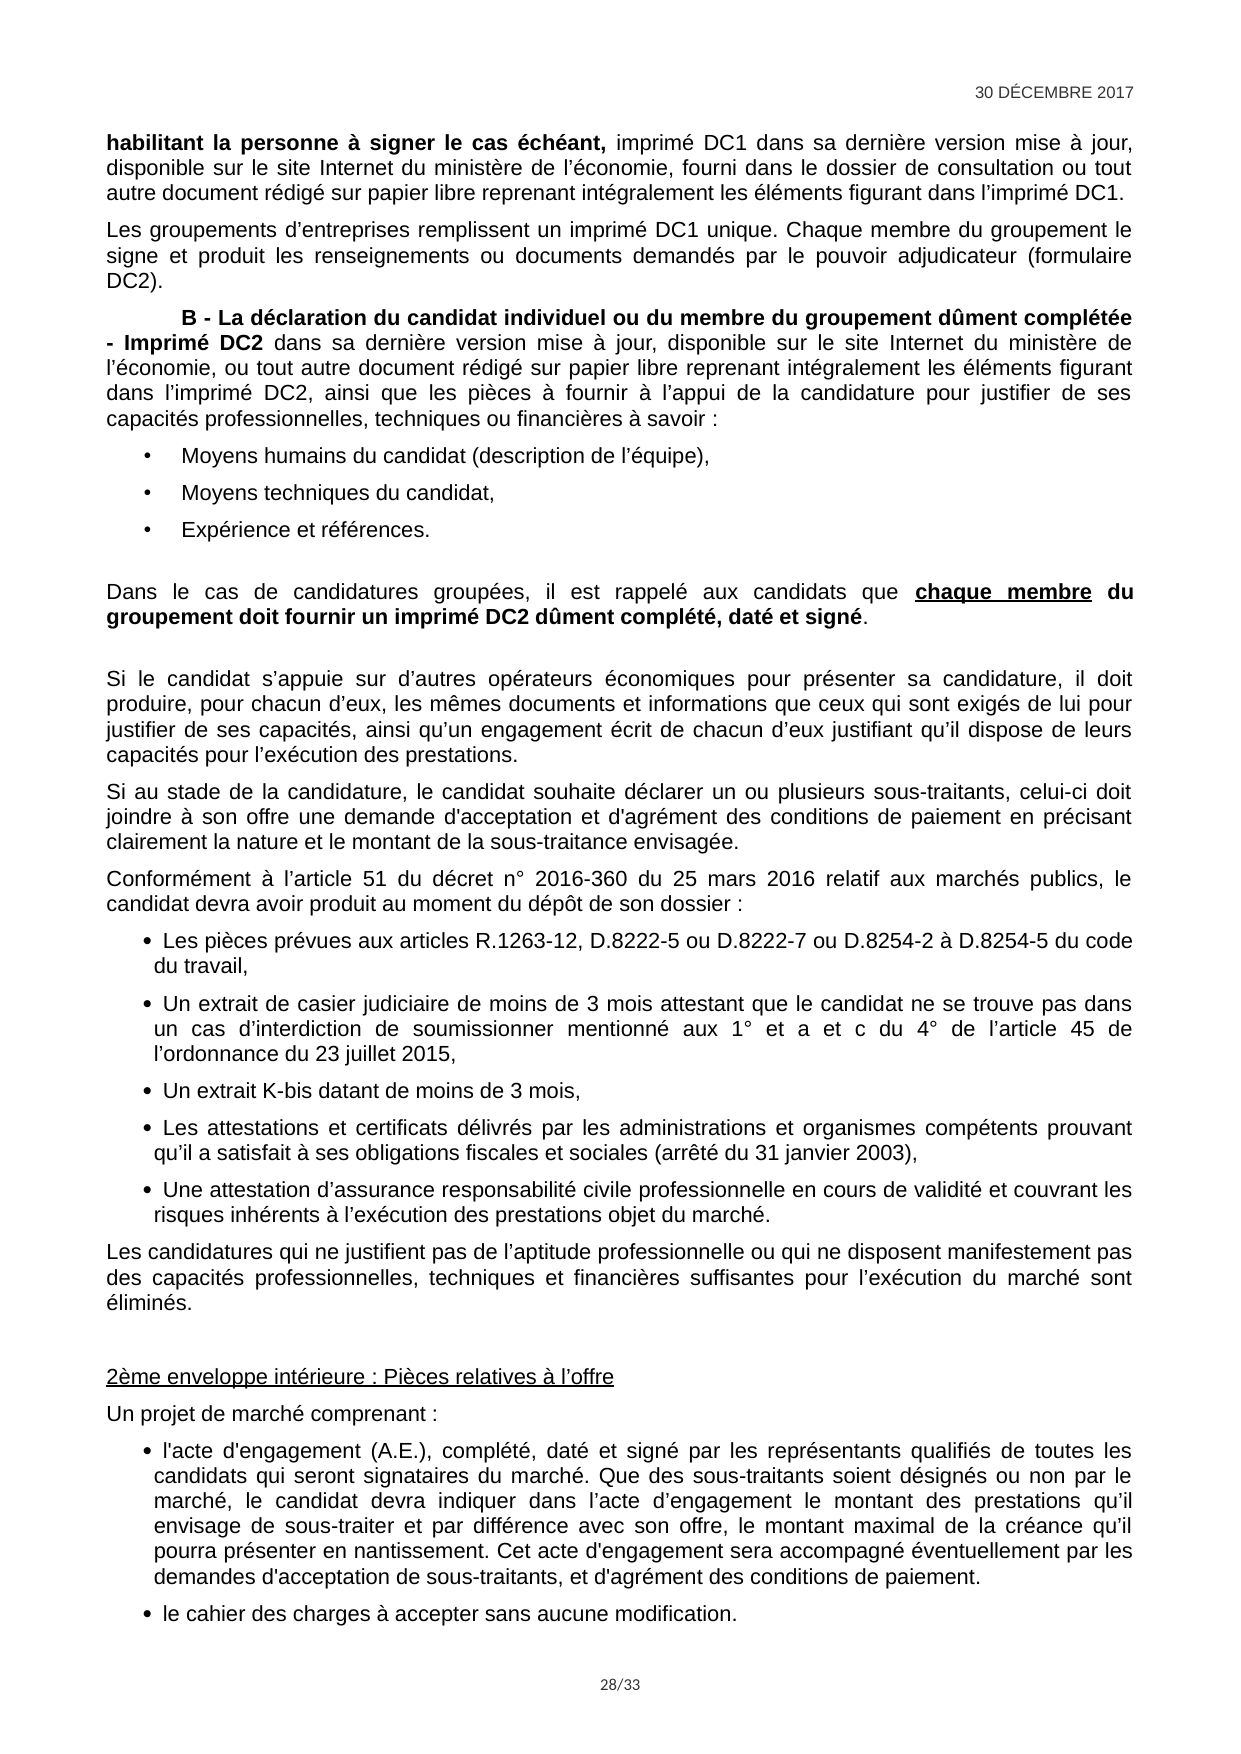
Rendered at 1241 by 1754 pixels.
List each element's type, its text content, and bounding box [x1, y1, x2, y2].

list Les attestations et certificats délivrés par les administrations et organismes compétents prouvant qu’il a satisfait à ses obligations fiscales et sociales (arrêté du 31 janvier 2003), [144, 1115, 1134, 1165]
text B - La déclaration du candidat individuel ou du membre du groupement dûment complétée - Imprimé DC2 dans sa dernière version mise à jour, disponible sur le site Internet du ministère de l’économie, ou tout autre document rédigé sur papier libre reprenant intégralement les éléments figurant dans l’imprimé DC2, ainsi que les pièces à fournir à l’appui de la candidature pour justifier de ses capacités professionnelles, techniques ou financières à savoir : [106, 305, 1134, 431]
text Si le candidat s’appuie sur d’autres opérateurs économiques pour présenter sa candidature, il doit produire, pour chacun d’eux, les mêmes documents et informations que ceux qui sont exigés de lui pour justifier de ses capacités, ainsi qu’un engagement écrit de chacun d’eux justifiant qu’il dispose de leurs capacités pour l’exécution des prestations. [106, 666, 1134, 767]
list le cahier des charges à accepter sans aucune modification. [144, 1601, 1134, 1626]
text Les candidatures qui ne justifient pas de l’aptitude professionnelle ou qui ne disposent manifestement pas des capacités professionnelles, techniques et financières suffisantes pour l’exécution du marché sont éliminés. [106, 1239, 1134, 1315]
text Si au stade de la candidature, le candidat souhaite déclarer un ou plusieurs sous-traitants, celui-ci doit joindre à son offre une demande d'acceptation et d'agrément des conditions de paiement en précisant clairement la nature et le montant de la sous-traitance envisagée. [106, 779, 1134, 854]
list l'acte d'engagement (A.E.), complété, daté et signé par les représentants qualifiés de toutes les candidats qui seront signataires du marché. Que des sous-traitants soient désignés ou non par le marché, le candidat devra indiquer dans l’acte d’engagement le montant des prestations qu’il envisage de sous-traiter et par différence avec son offre, le montant maximal de la créance qu’il pourra présenter en nantissement. Cet acte d'engagement sera accompagné éventuellement par les demandes d'acceptation de sous-traitants, et d'agrément des conditions de paiement. [144, 1437, 1134, 1589]
text Un projet de marché comprenant : [106, 1401, 1134, 1426]
list Expérience et références. [144, 516, 1134, 542]
list Les pièces prévues aux articles R.1263-12, D.8222-5 ou D.8222-7 ou D.8254-2 à D.8254-5 du code du travail, [144, 928, 1134, 979]
text Dans le cas de candidatures groupées, il est rappelé aux candidats que chaque membre du groupement doit fournir un imprimé DC2 dûment complété, daté et signé. [106, 579, 1134, 629]
text 2ème enveloppe intérieure : Pièces relatives à l’offre [106, 1363, 1134, 1389]
text Conformément à l’article 51 du décret n° 2016-360 du 25 mars 2016 relatif aux marchés publics, le candidat devra avoir produit au moment du dépôt de son dossier : [106, 866, 1134, 916]
list Un extrait K-bis datant de moins de 3 mois, [144, 1078, 1134, 1103]
list Moyens humains du candidat (description de l’équipe), [144, 442, 1134, 468]
list Moyens techniques du candidat, [144, 479, 1134, 505]
list Un extrait de casier judiciaire de moins de 3 mois attestant que le candidat ne se trouve pas dans un cas d’interdiction de soumissionner mentionné aux 1° et a et c du 4° de l’article 45 de l’ordonnance du 23 juillet 2015, [144, 990, 1134, 1066]
text habilitant la personne à signer le cas échéant, imprimé DC1 dans sa dernière version mise à jour, disponible sur le site Internet du ministère de l’économie, fourni dans le dossier de consultation ou tout autre document rédigé sur papier libre reprenant intégralement les éléments figurant dans l’imprimé DC1. [106, 130, 1134, 206]
list Une attestation d’assurance responsabilité civile professionnelle en cours de validité et couvrant les risques inhérents à l’exécution des prestations objet du marché. [144, 1177, 1134, 1227]
text Les groupements d’entreprises remplissent un imprimé DC1 unique. Chaque membre du groupement le signe et produit les renseignements ou documents demandés par le pouvoir adjudicateur (formulaire DC2). [106, 217, 1134, 293]
